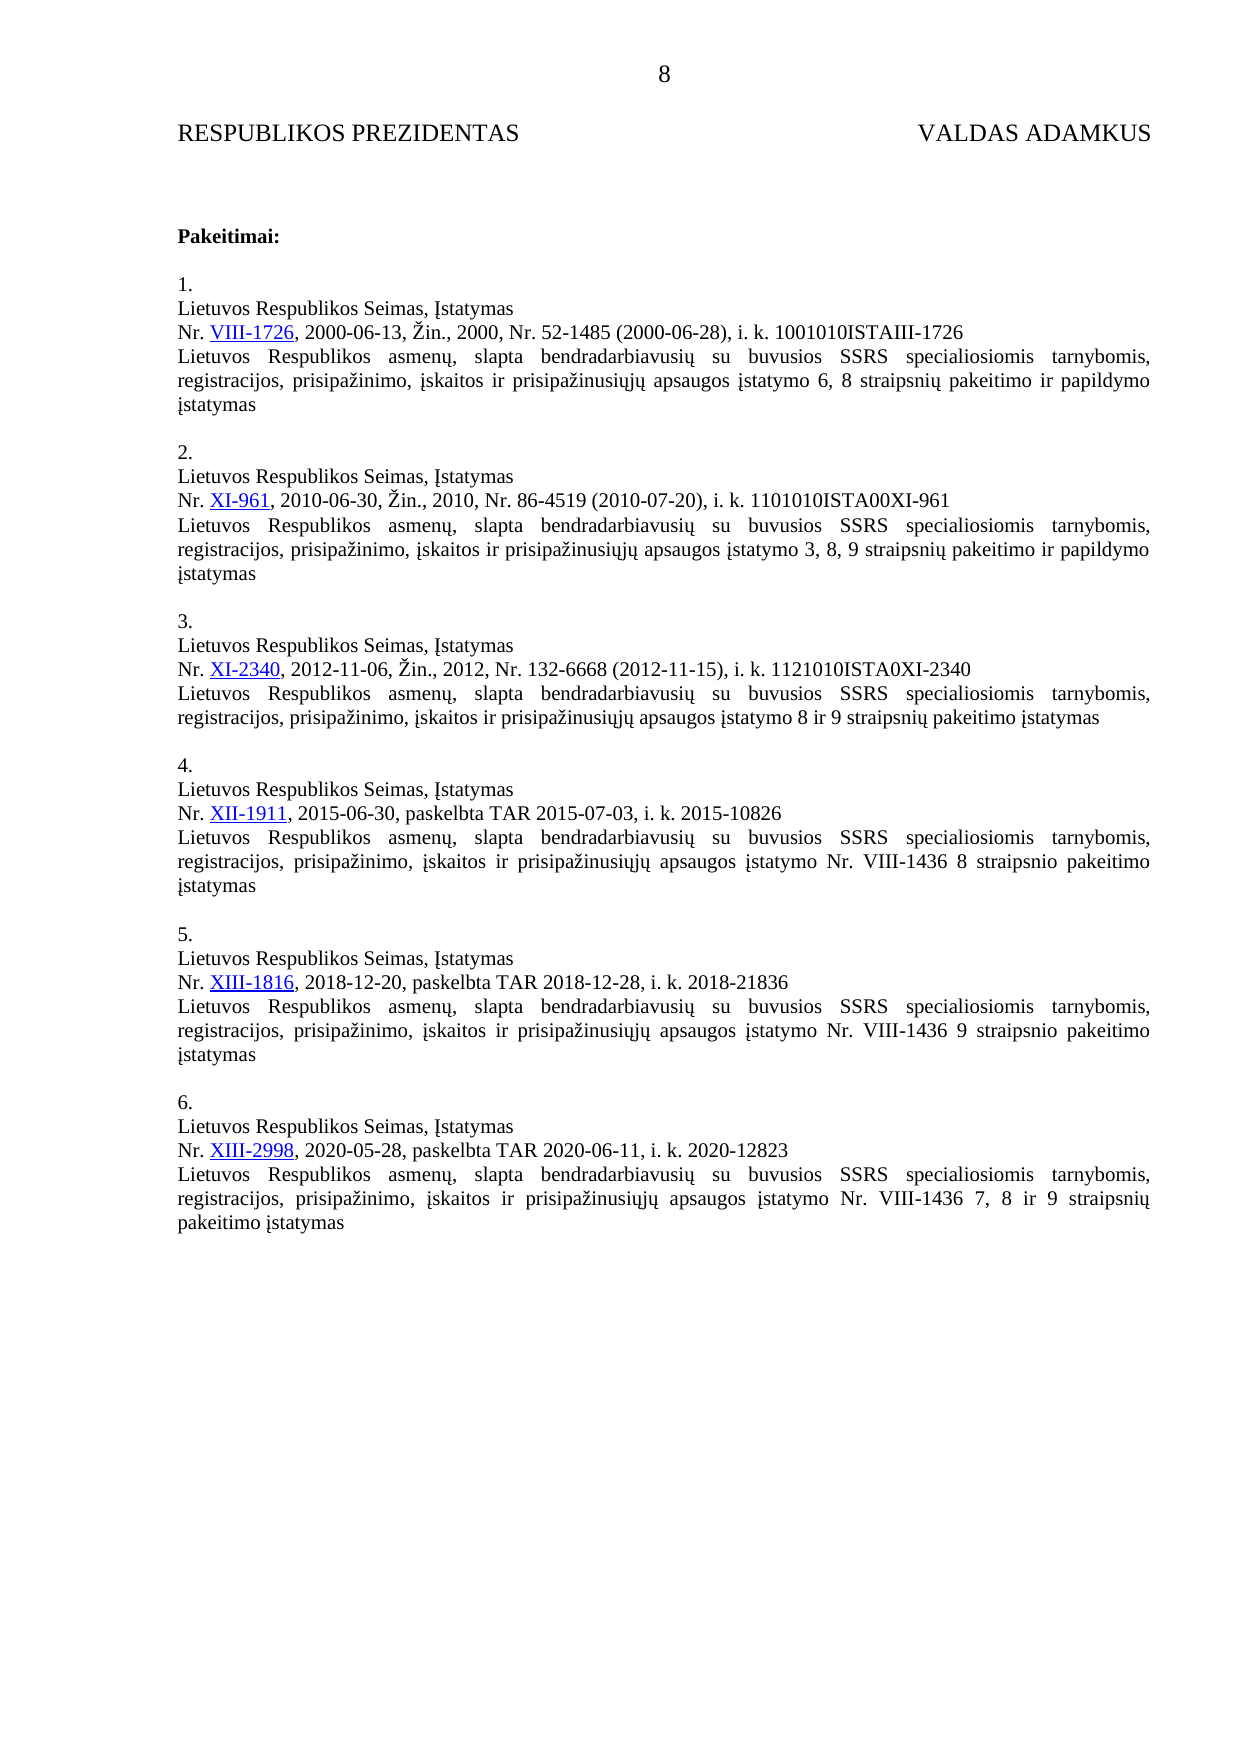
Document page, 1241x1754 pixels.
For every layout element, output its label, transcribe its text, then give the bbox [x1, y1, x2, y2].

text Nr. XIII-2998, 2020-05-28, paskelbta TAR 2020-06-11, i. k. 2020-12823 [177, 1138, 1152, 1162]
text 1. [177, 272, 1152, 296]
text 5. [177, 922, 1152, 946]
text Lietuvos Respublikos Seimas, Įstatymas [177, 464, 1152, 488]
text 6. [177, 1090, 1152, 1114]
text Nr. VIII-1726, 2000-06-13, Žin., 2000, Nr. 52-1485 (2000-06-28), i. k. 1001010ISTAIII-1726 [177, 320, 1152, 344]
text 4. [177, 753, 1152, 777]
text Lietuvos Respublikos asmenų, slapta bendradarbiavusių su buvusios SSRS specialiosiomis tarnybomis, registracijos, prisipažinimo, įskaitos ir prisipažinusiųjų apsaugos įstatymo Nr. VIII-1436 7, 8 ir 9 straipsnių pakeitimo įstatymas [177, 1162, 1152, 1234]
text Lietuvos Respublikos Seimas, Įstatymas [177, 1114, 1152, 1138]
text Lietuvos Respublikos Seimas, Įstatymas [177, 946, 1152, 970]
text Nr. XI-2340, 2012-11-06, Žin., 2012, Nr. 132-6668 (2012-11-15), i. k. 1121010ISTA0XI-2340 [177, 657, 1152, 681]
text Nr. XI-961, 2010-06-30, Žin., 2010, Nr. 86-4519 (2010-07-20), i. k. 1101010ISTA00XI-961 [177, 488, 1152, 512]
text Lietuvos Respublikos asmenų, slapta bendradarbiavusių su buvusios SSRS specialiosiomis tarnybomis, registracijos, prisipažinimo, įskaitos ir prisipažinusiųjų apsaugos įstatymo Nr. VIII-1436 9 straipsnio pakeitimo įstatymas [177, 994, 1152, 1066]
text Pakeitimai: [177, 224, 1152, 248]
text Nr. XII-1911, 2015-06-30, paskelbta TAR 2015-07-03, i. k. 2015-10826 [177, 801, 1152, 825]
text RESPUBLIKOS PREZIDENTAS VALDAS ADAMKUS [177, 118, 1152, 147]
text 2. [177, 440, 1152, 464]
text Lietuvos Respublikos Seimas, Įstatymas [177, 777, 1152, 801]
text Lietuvos Respublikos Seimas, Įstatymas [177, 633, 1152, 657]
text Lietuvos Respublikos asmenų, slapta bendradarbiavusių su buvusios SSRS specialiosiomis tarnybomis, registracijos, prisipažinimo, įskaitos ir prisipažinusiųjų apsaugos įstatymo Nr. VIII-1436 8 straipsnio pakeitimo įstatymas [177, 825, 1152, 897]
text Lietuvos Respublikos asmenų, slapta bendradarbiavusių su buvusios SSRS specialiosiomis tarnybomis, registracijos, prisipažinimo, įskaitos ir prisipažinusiųjų apsaugos įstatymo 6, 8 straipsnių pakeitimo ir papildymo įstatymas [177, 344, 1152, 416]
text 3. [177, 609, 1152, 633]
text Lietuvos Respublikos Seimas, Įstatymas [177, 296, 1152, 320]
text Nr. XIII-1816, 2018-12-20, paskelbta TAR 2018-12-28, i. k. 2018-21836 [177, 970, 1152, 994]
text Lietuvos Respublikos asmenų, slapta bendradarbiavusių su buvusios SSRS specialiosiomis tarnybomis, registracijos, prisipažinimo, įskaitos ir prisipažinusiųjų apsaugos įstatymo 3, 8, 9 straipsnių pakeitimo ir papildymo įstatymas [177, 512, 1152, 585]
text Lietuvos Respublikos asmenų, slapta bendradarbiavusių su buvusios SSRS specialiosiomis tarnybomis, registracijos, prisipažinimo, įskaitos ir prisipažinusiųjų apsaugos įstatymo 8 ir 9 straipsnių pakeitimo įstatymas [177, 681, 1152, 729]
